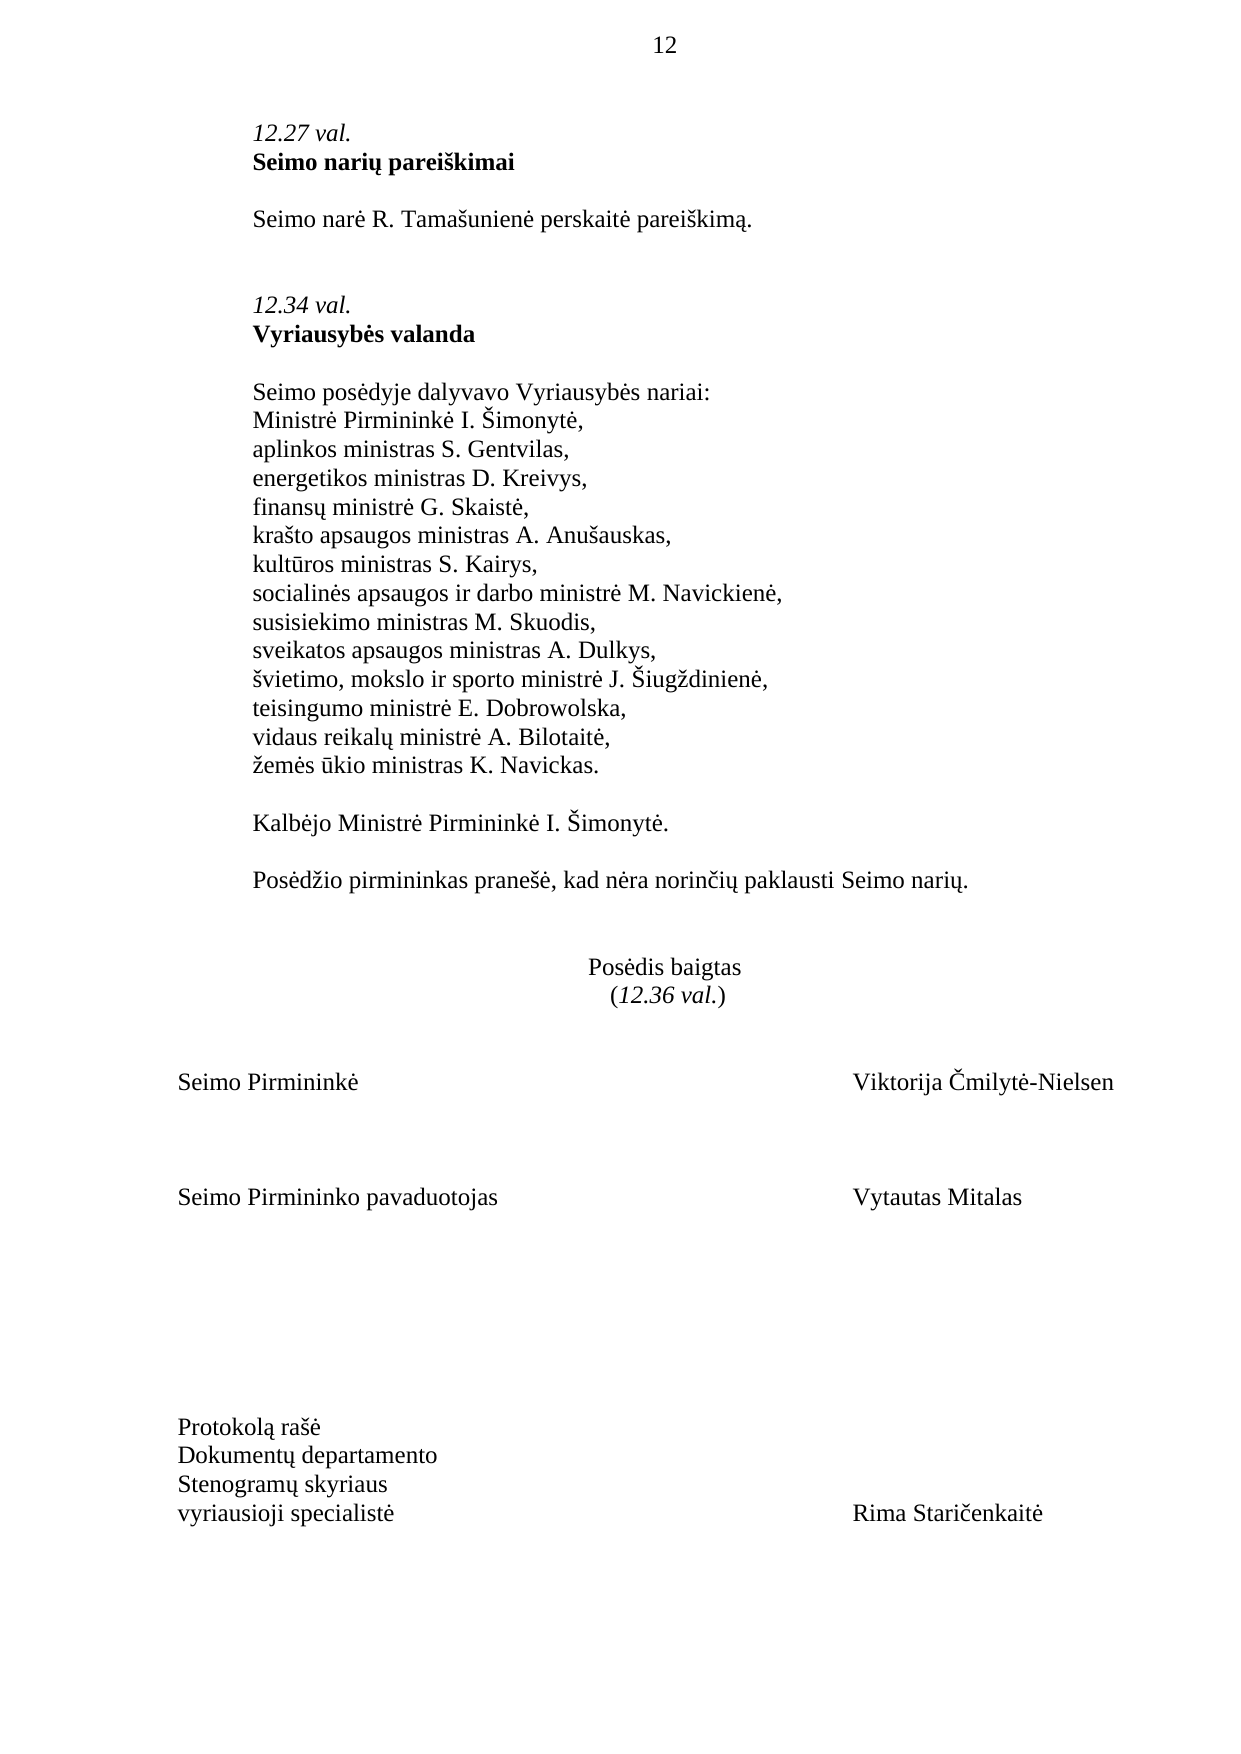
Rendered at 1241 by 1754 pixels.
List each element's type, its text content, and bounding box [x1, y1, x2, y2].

text Ministrė Pirmininkė I. Šimonytė, [177, 406, 1152, 434]
text 12.27 val. [177, 118, 1152, 147]
text energetikos ministras D. Kreivys, [177, 463, 1152, 492]
text Seimo Pirmininko pavaduotojas Vytautas Mitalas [177, 1182, 1152, 1211]
text Stenogramų skyriaus [177, 1469, 1152, 1498]
text Dokumentų departamento [177, 1441, 1152, 1469]
text žemės ūkio ministras K. Navickas. [177, 751, 1152, 779]
text sveikatos apsaugos ministras A. Dulkys, [177, 636, 1152, 664]
text vidaus reikalų ministrė A. Bilotaitė, [177, 722, 1152, 751]
text susisiekimo ministras M. Skuodis, [177, 607, 1152, 636]
text finansų ministrė G. Skaistė, [177, 492, 1152, 521]
text Seimo narė R. Tamašunienė perskaitė pareiškimą. [177, 204, 1152, 233]
text švietimo, mokslo ir sporto ministrė J. Šiugždinienė, [177, 664, 1152, 693]
text Kalbėjo Ministrė Pirmininkė I. Šimonytė. [177, 808, 1152, 837]
text Seimo narių pareiškimai [177, 147, 1152, 176]
text 12.34 val. [177, 291, 1152, 319]
text Posėdžio pirmininkas pranešė, kad nėra norinčių paklausti Seimo narių. [177, 866, 1152, 894]
text Posėdis baigtas [177, 952, 1152, 981]
text krašto apsaugos ministras A. Anušauskas, [177, 521, 1152, 549]
text Seimo posėdyje dalyvavo Vyriausybės nariai: [177, 377, 1152, 406]
text vyriausioji specialistė Rima Staričenkaitė [177, 1498, 1152, 1527]
text teisingumo ministrė E. Dobrowolska, [177, 693, 1152, 722]
text (12.36 val.) [177, 981, 1152, 1009]
text Protokolą rašė [177, 1412, 1152, 1441]
text aplinkos ministras S. Gentvilas, [177, 434, 1152, 463]
text socialinės apsaugos ir darbo ministrė M. Navickienė, [177, 578, 1152, 607]
text Vyriausybės valanda [177, 319, 1152, 348]
text kultūros ministras S. Kairys, [177, 549, 1152, 578]
text Seimo Pirmininkė Viktorija Čmilytė-Nielsen [177, 1067, 1152, 1096]
